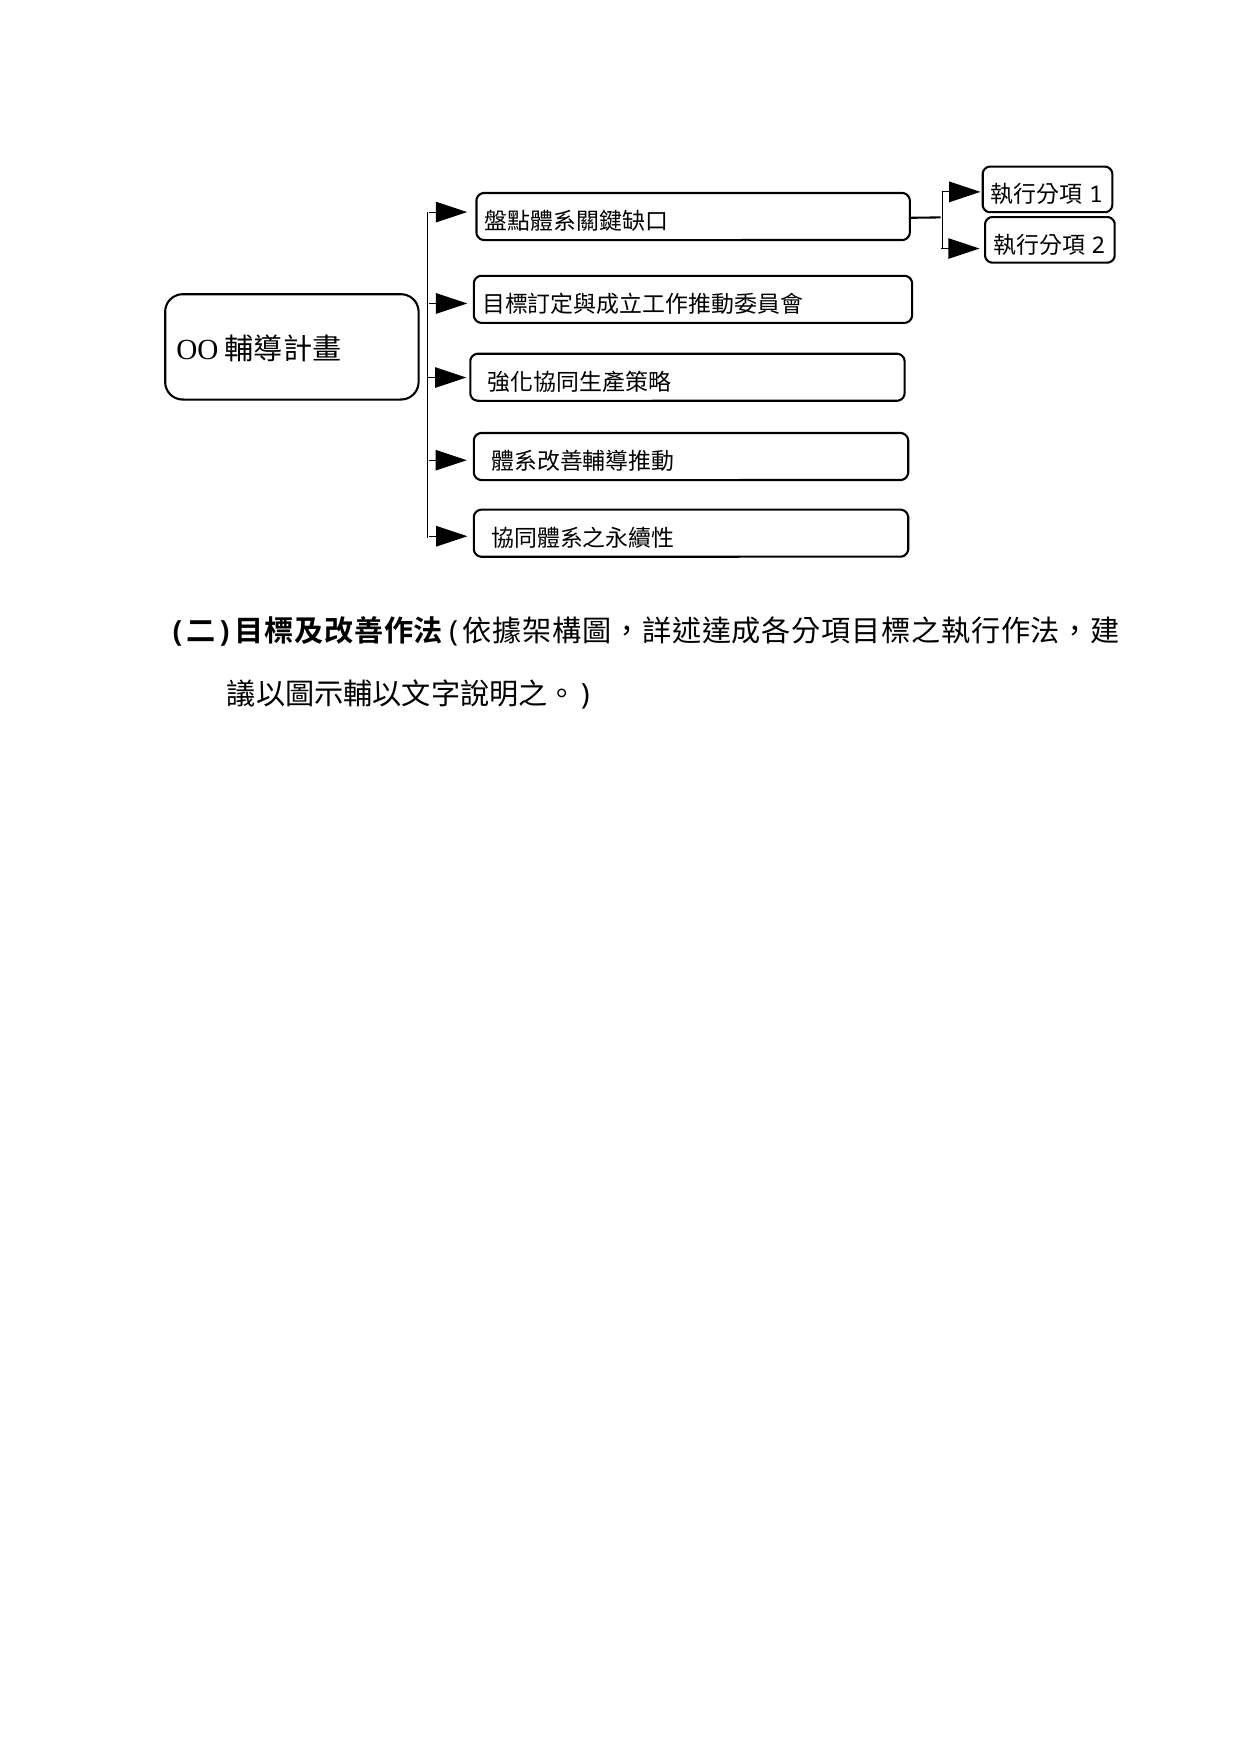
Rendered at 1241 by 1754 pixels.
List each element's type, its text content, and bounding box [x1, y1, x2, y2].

text (二)目標及改善作法(依據架構圖，詳述達成各分項目標之執行作法，建議以圖示輔以文字說明之。) [168, 607, 1122, 713]
